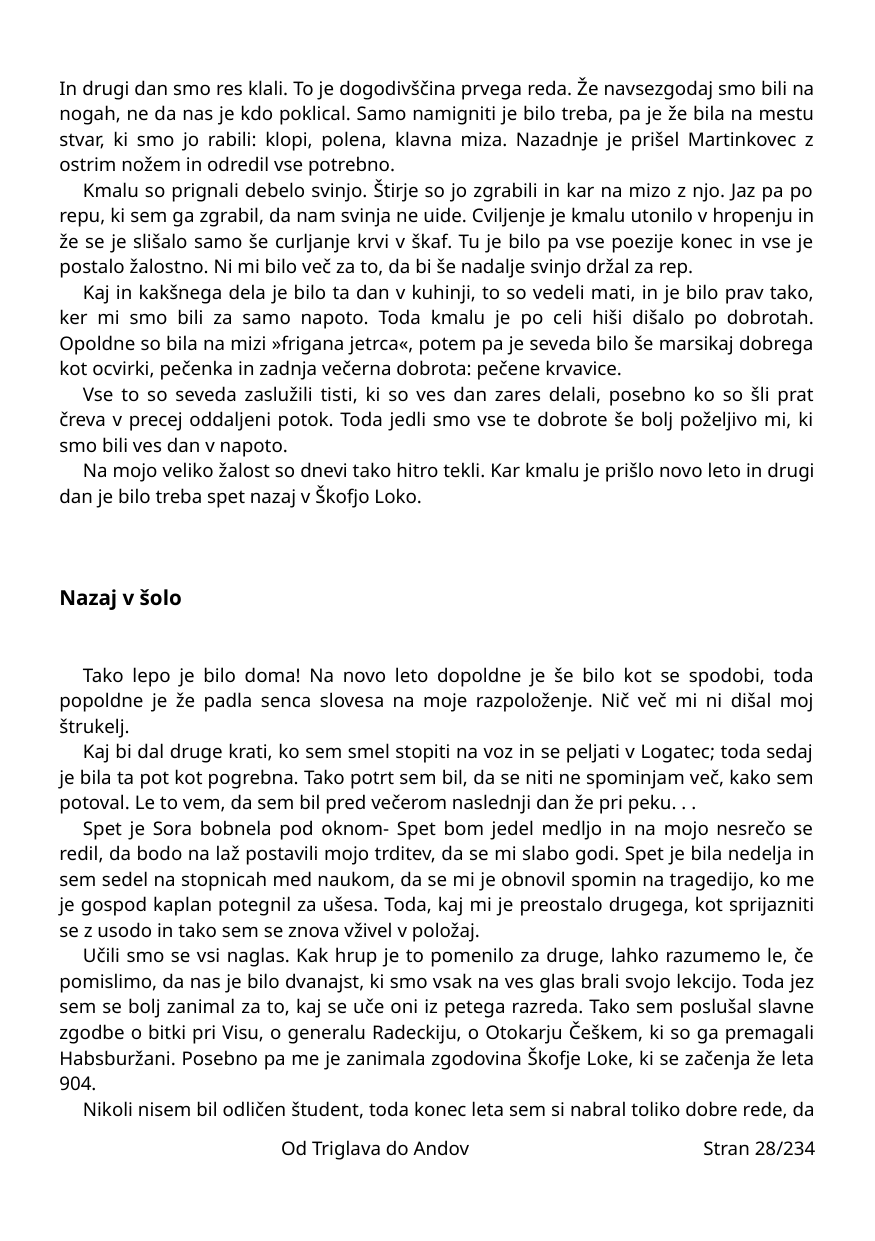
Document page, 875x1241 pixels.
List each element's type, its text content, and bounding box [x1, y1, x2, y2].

text Učili smo se vsi naglas. Kak hrup je to pomenilo za druge, lahko razumemo le, če pomislimo, da nas je bilo dvanajst, ki smo vsak na ves glas brali svojo lekcijo. Toda jez sem se bolj zanimal za to, kaj se uče oni iz petega razreda. Tako sem poslušal slavne zgodbe o bitki pri Visu, o generalu Radeckiju, o Otokarju Češkem, ki so ga premagali Habsburžani. Posebno pa me je zanimala zgodovina Škofje Loke, ki se začenja že leta 904. [59, 943, 815, 1096]
text In drugi dan smo res klali. To je dogodivščina prvega reda. Že navsezgodaj smo bili na nogah, ne da nas je kdo poklical. Samo namigniti je bilo treba, pa je že bila na mestu stvar, ki smo jo rabili: klopi, polena, klavna miza. Nazadnje je prišel Martinkovec z ostrim nožem in odredil vse potrebno. [59, 75, 815, 177]
text Kaj in kakšnega dela je bilo ta dan v kuhinji, to so vedeli mati, in je bilo prav tako, ker mi smo bili za samo napoto. Toda kmalu je po celi hiši dišalo po dobrotah. Opoldne so bila na mizi »frigana jetrca«, potem pa je seveda bilo še marsikaj dobrega kot ocvirki, pečenka in zadnja večerna dobrota: pečene krvavice. [59, 279, 815, 381]
text Nikoli nisem bil odličen študent, toda konec leta sem si nabral toliko dobre rede, da [59, 1096, 815, 1121]
text Vse to so seveda zaslužili tisti, ki so ves dan zares delali, posebno ko so šli prat čreva v precej oddaljeni potok. Toda jedli smo vse te dobrote še bolj poželjivo mi, ki smo bili ves dan v napoto. [59, 381, 815, 458]
text Kaj bi dal druge krati, ko sem smel stopiti na voz in se peljati v Logatec; toda sedaj je bila ta pot kot pogrebna. Tako potrt sem bil, da se niti ne spominjam več, kako sem potoval. Le to vem, da sem bil pred večerom naslednji dan že pri peku. . . [59, 738, 815, 815]
text Spet je Sora bobnela pod oknom- Spet bom jedel medljo in na mojo nesrečo se redil, da bodo na laž postavili mojo trditev, da se mi slabo godi. Spet je bila nedelja in sem sedel na stopnicah med naukom, da se mi je obnovil spomin na tragedijo, ko me je gospod kaplan potegnil za ušesa. Toda, kaj mi je preostalo drugega, kot sprijazniti se z usodo in tako sem se znova vživel v položaj. [59, 815, 815, 943]
text Na mojo veliko žalost so dnevi tako hitro tekli. Kar kmalu je prišlo novo leto in drugi dan je bilo treba spet nazaj v Škofjo Loko. [59, 458, 815, 509]
text Kmalu so prignali debelo svinjo. Štirje so jo zgrabili in kar na mizo z njo. Jaz pa po repu, ki sem ga zgrabil, da nam svinja ne uide. Cviljenje je kmalu utonilo v hropenju in že se je slišalo samo še curljanje krvi v škaf. Tu je bilo pa vse poezije konec in vse je postalo žalostno. Ni mi bilo več za to, da bi še nadalje svinjo držal za rep. [59, 177, 815, 279]
subtitle Nazaj v šolo [59, 560, 815, 612]
text Tako lepo je bilo doma! Na novo leto dopoldne je še bilo kot se spodobi, toda popoldne je že padla senca slovesa na moje razpoloženje. Nič več mi ni dišal moj štrukelj. [59, 662, 815, 738]
